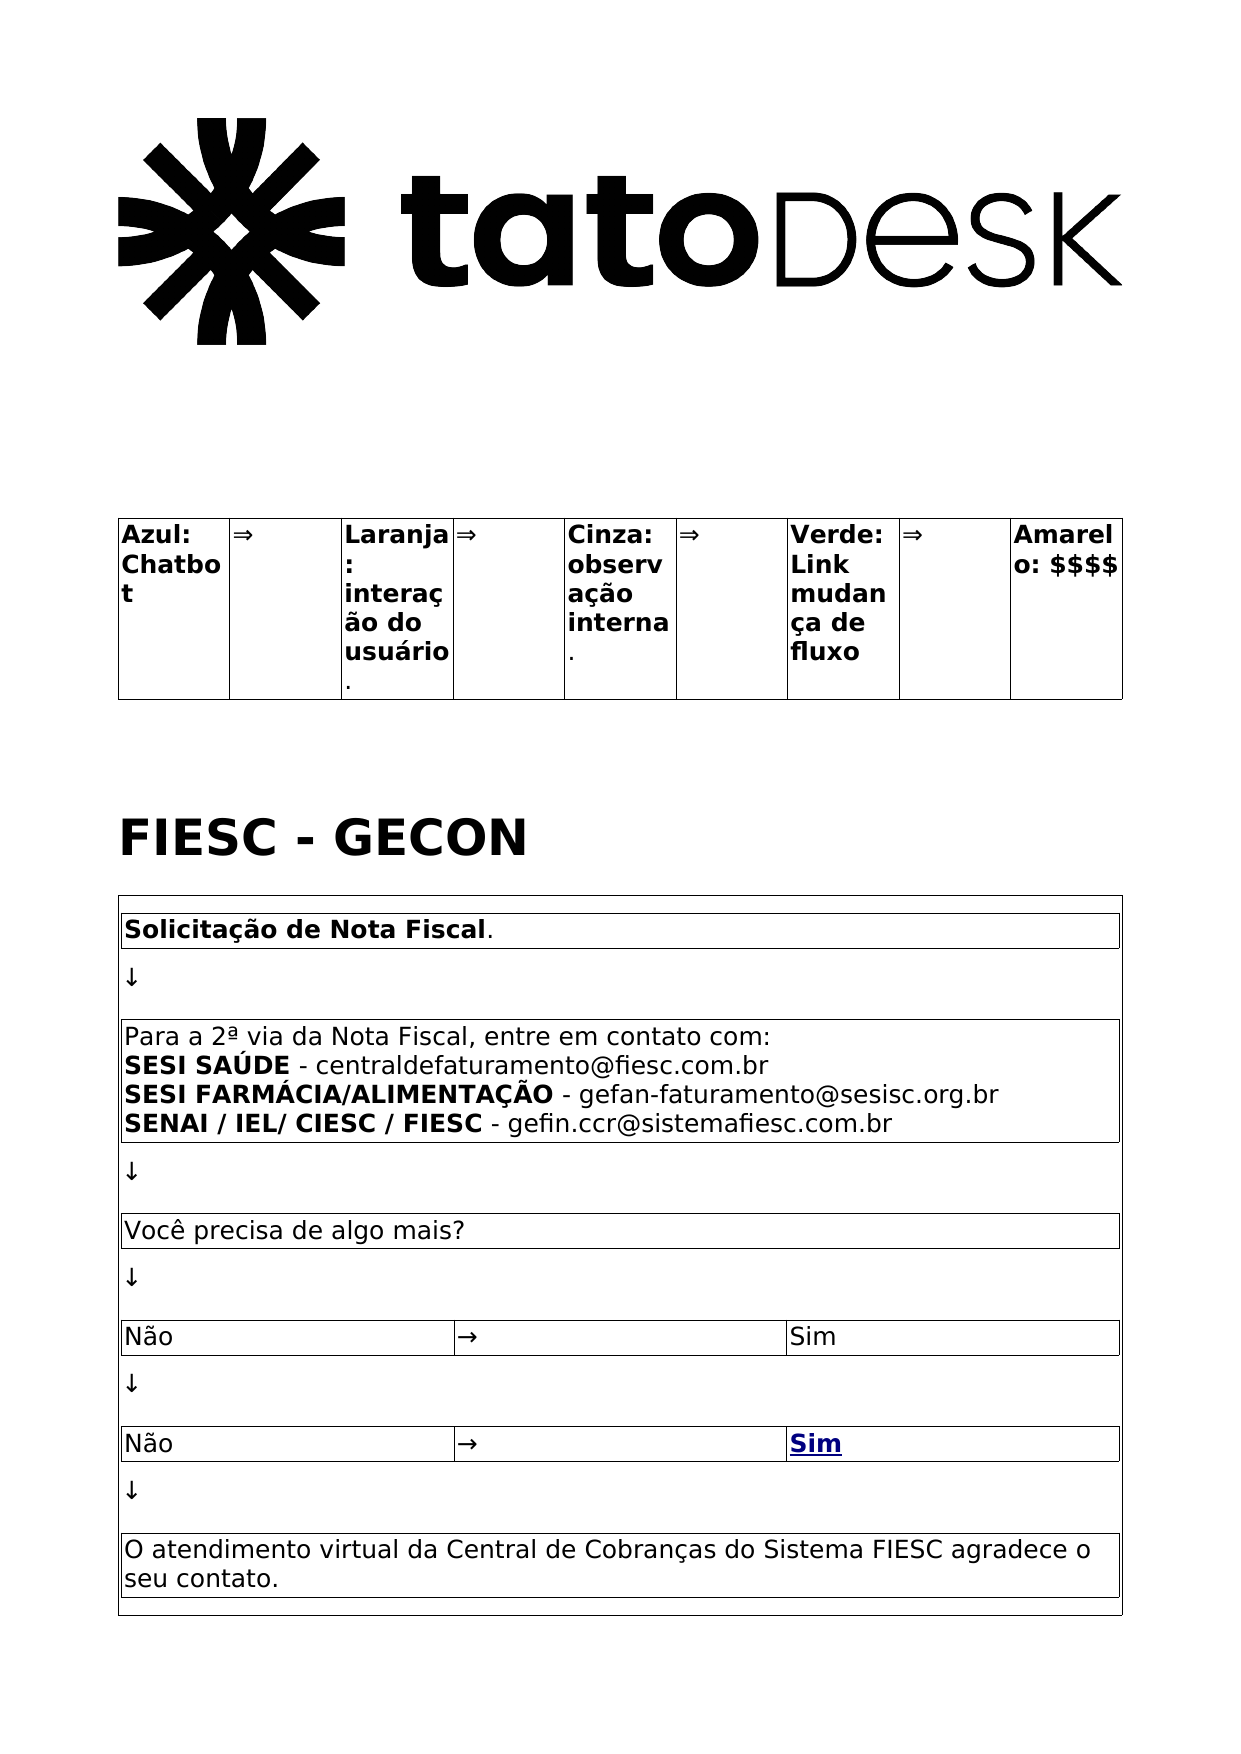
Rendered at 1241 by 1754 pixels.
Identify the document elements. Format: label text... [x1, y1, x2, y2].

table_header O atendimento virtual da Central de Cobranças do Sistema FIESC agradece o seu contato. [122, 1534, 1119, 1597]
table_header ⇒ [230, 519, 341, 699]
table_header Você precisa de algo mais? [122, 1214, 1119, 1248]
table_header ⇒ [677, 519, 787, 699]
table_header ↓ ↓ ↓ ↓ ↓ [119, 896, 1122, 1614]
subtitle FIESC - GECON [118, 809, 1122, 868]
table_header Sim [787, 1427, 1119, 1461]
table_header → [455, 1321, 786, 1355]
picture [118, 118, 1123, 345]
table_header Azul: Chatbot [119, 519, 229, 699]
table_header Cinza: observação interna. [565, 519, 676, 699]
table_header Não [122, 1321, 454, 1355]
table_header Sim [787, 1321, 1119, 1355]
table_header Verde: Link mudança de fluxo [788, 519, 899, 699]
table_header Não [122, 1427, 454, 1461]
table_header → [455, 1427, 786, 1461]
table_header Solicitação de Nota Fiscal. [122, 914, 1119, 948]
table_header Para a 2ª via da Nota Fiscal, entre em contato com: SESI SAÚDE - centraldefaturamento@fiesc.com.br SESI FARMÁCIA/ALIMENTAÇÃO - gefan-faturamento@sesisc.org.br SENAI / IEL/ CIESC / FIESC - gefin.ccr@sistemafiesc.com.br [122, 1020, 1119, 1142]
table_header Laranja: interação do usuário. [342, 519, 453, 699]
table_header Amarelo: $$$$ [1011, 519, 1122, 699]
table_header ⇒ [900, 519, 1010, 699]
table_header ⇒ [454, 519, 564, 699]
